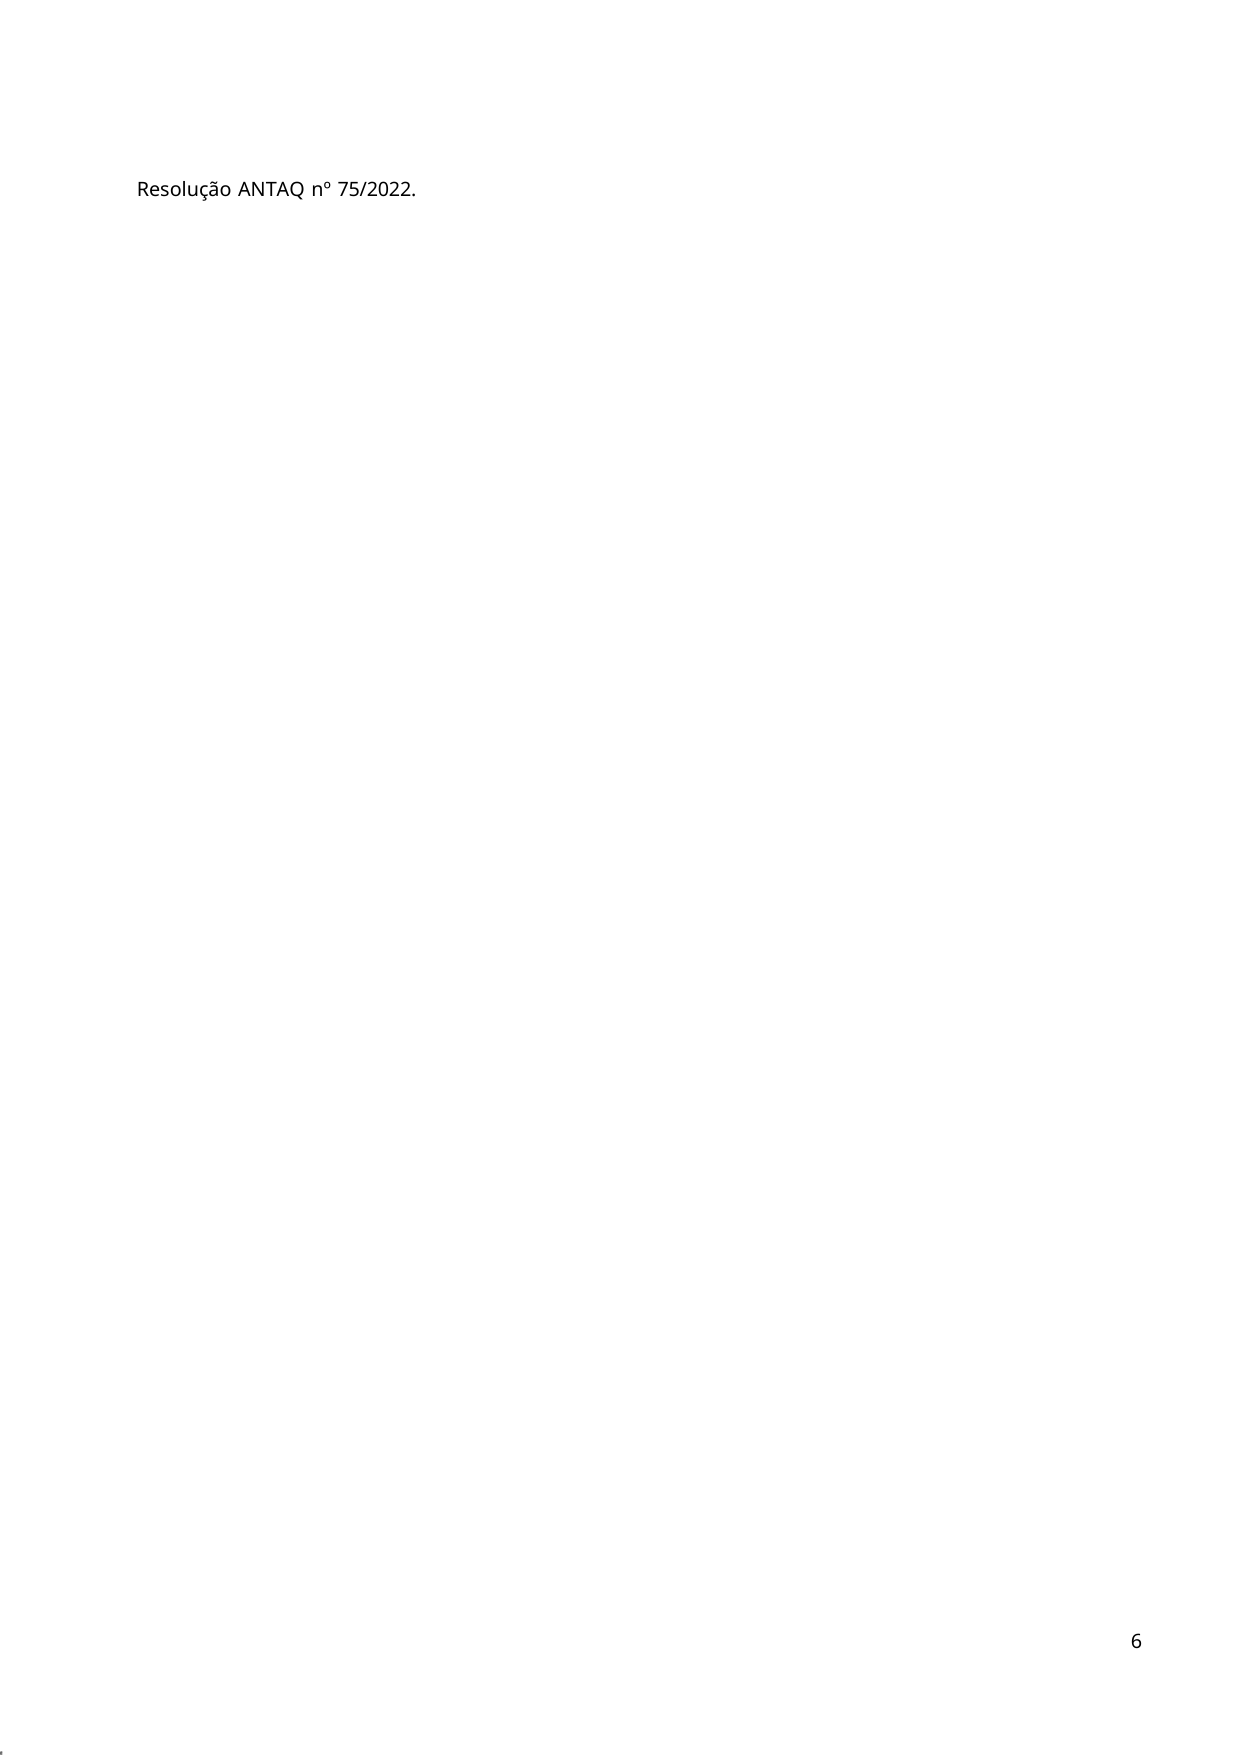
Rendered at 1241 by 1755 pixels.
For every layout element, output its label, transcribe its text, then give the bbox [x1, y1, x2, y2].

text Resolução ANTAQ nº 75/2022. [137, 175, 1241, 202]
